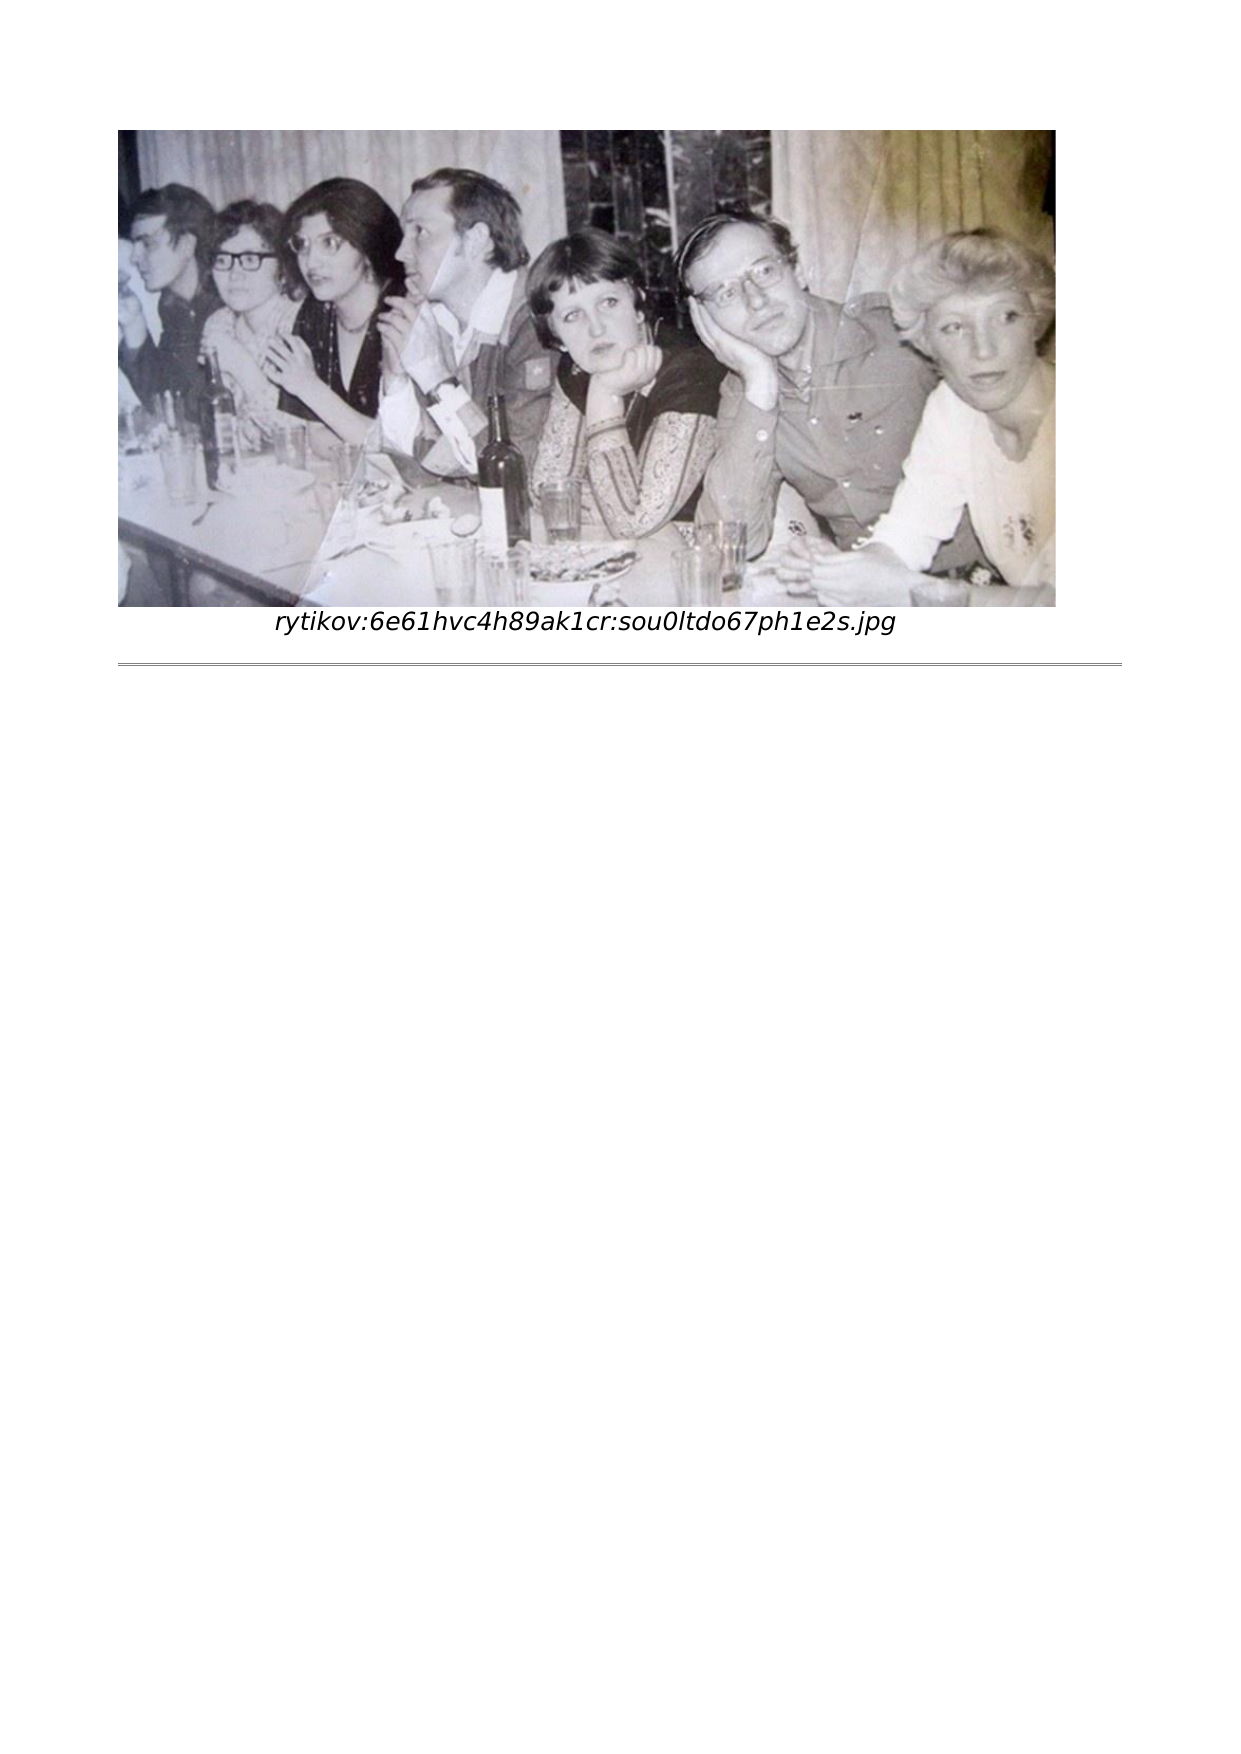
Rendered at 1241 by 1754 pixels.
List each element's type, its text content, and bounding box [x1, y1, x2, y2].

picture [118, 130, 1056, 607]
text rytikov:6e61hvc4h89ak1cr:sou0ltdo67ph1e2s.jpg [118, 607, 1056, 636]
